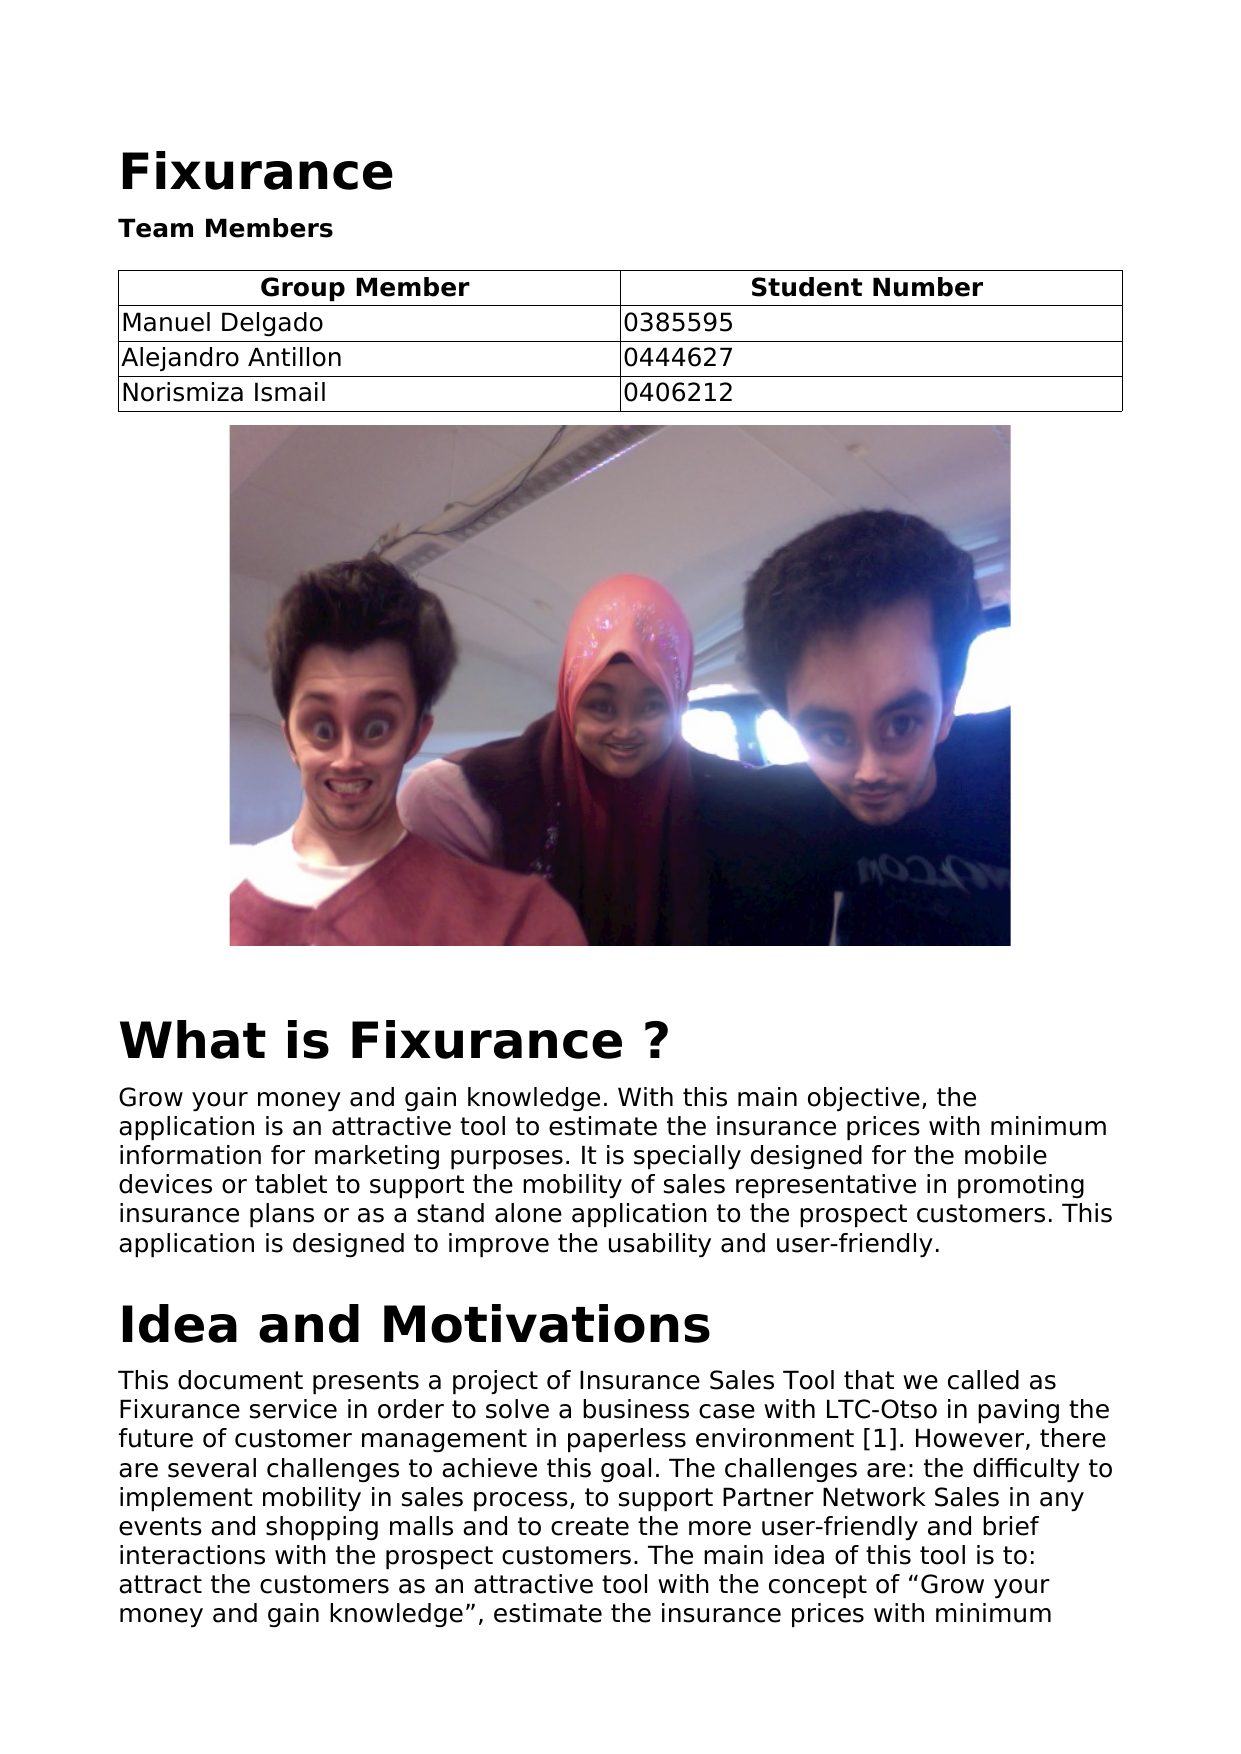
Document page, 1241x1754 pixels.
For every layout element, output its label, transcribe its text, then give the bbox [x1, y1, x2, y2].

table_cell 0406212 [621, 377, 1122, 411]
table_cell Norismiza Ismail [119, 377, 620, 411]
table_cell Manuel Delgado [119, 306, 620, 341]
text Grow your money and gain knowledge. With this main objective, the application is an attractive tool to estimate the insurance prices with minimum information for marketing purposes. It is specially designed for the mobile devices or tablet to support the mobility of sales representative in promoting insurance plans or as a stand alone application to the prospect customers. This application is designed to improve the usability and user-friendly. [118, 1083, 1122, 1258]
table_header Student Number [621, 271, 1122, 305]
table_cell Alejandro Antillon [119, 342, 620, 376]
text Team Members [118, 214, 1122, 243]
table_cell 0385595 [621, 306, 1122, 341]
table_cell 0444627 [621, 342, 1122, 376]
table_header Group Member [119, 271, 620, 305]
picture [229, 425, 1011, 946]
text This document presents a project of Insurance Sales Tool that we called as Fixurance service in order to solve a business case with LTC-Otso in paving the future of customer management in paperless environment [1]. However, there are several challenges to achieve this goal. The challenges are: the difficulty to implement mobility in sales process, to support Partner Network Sales in any events and shopping malls and to create the more user-friendly and brief interactions with the prospect customers. The main idea of this tool is to: attract the customers as an attractive tool with the concept of “Grow your money and gain knowledge”, estimate the insurance prices with minimum [118, 1366, 1122, 1629]
subtitle What is Fixurance ? [118, 1012, 1122, 1071]
subtitle Idea and Motivations [118, 1296, 1122, 1354]
subtitle Fixurance [118, 143, 1122, 201]
